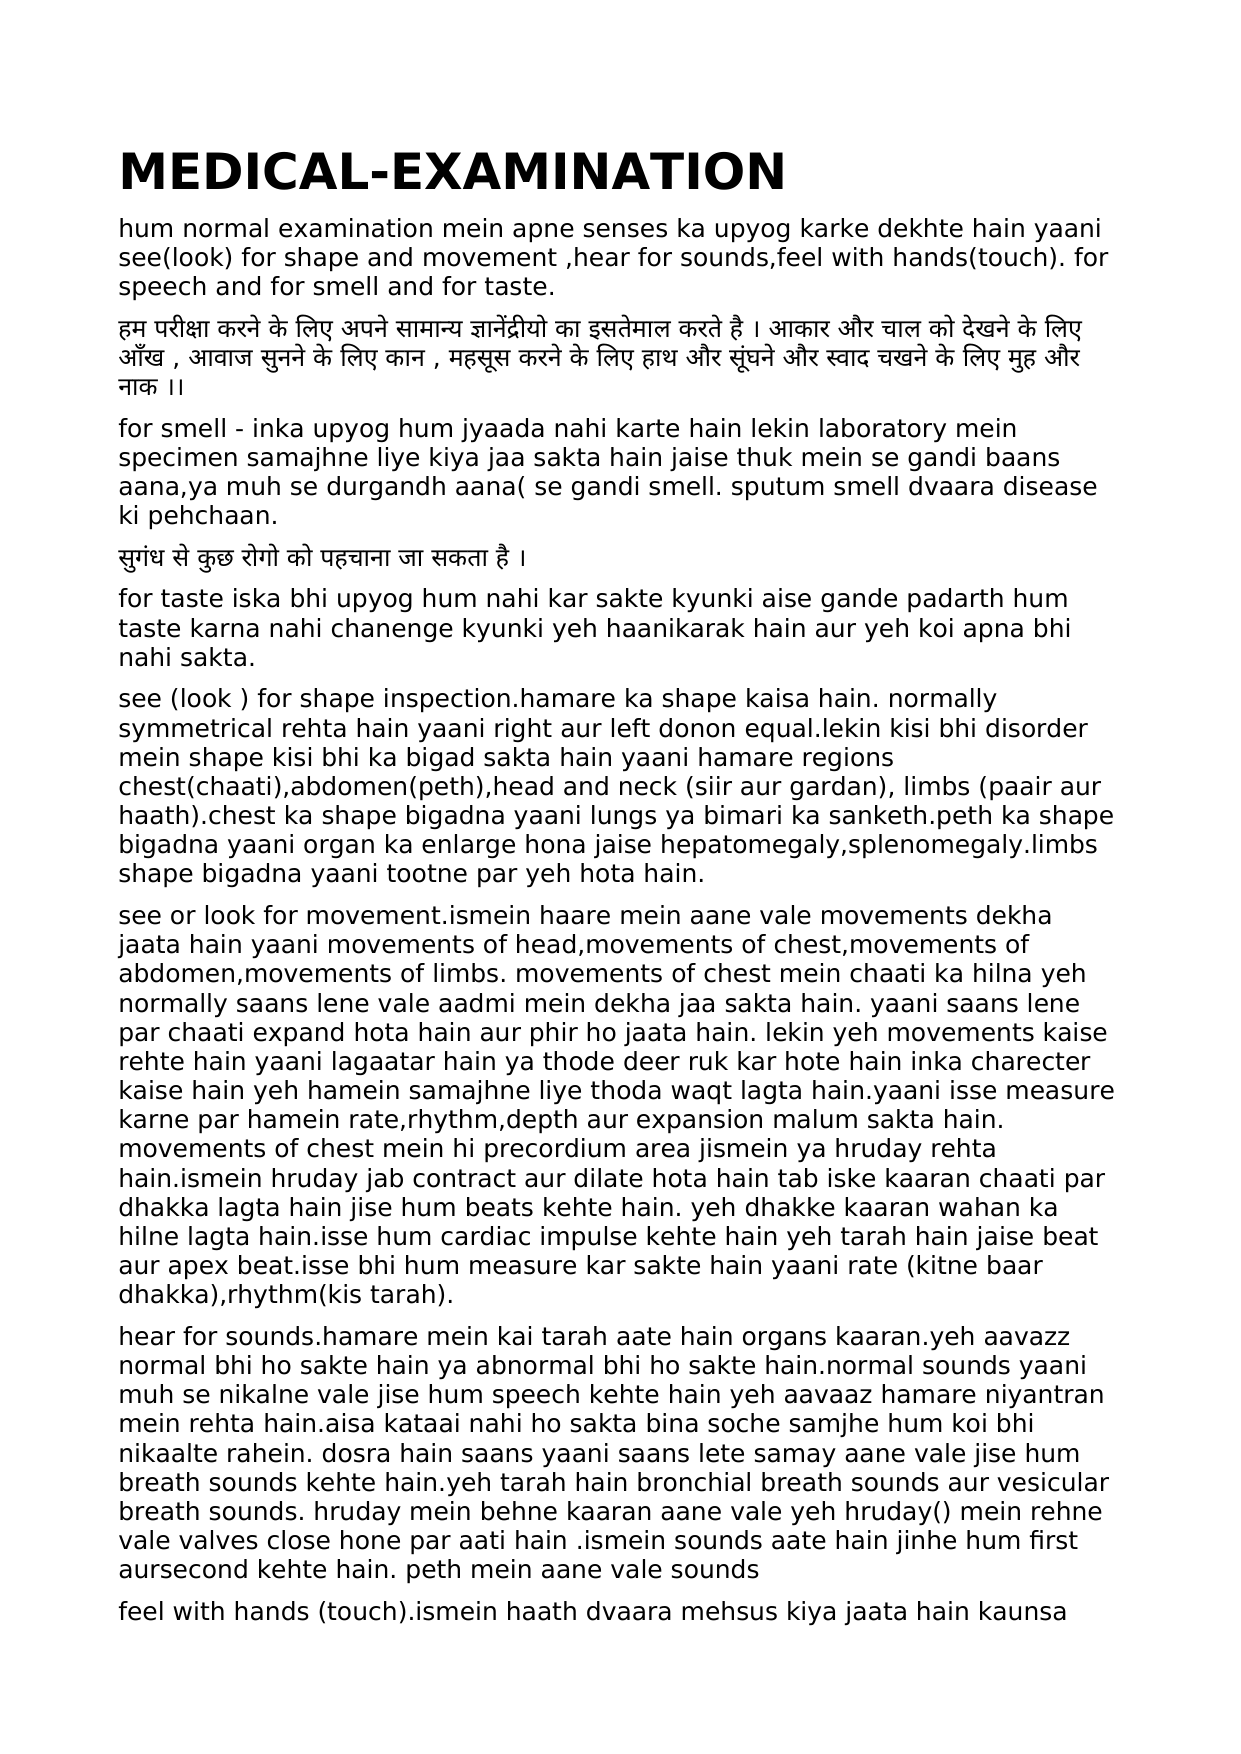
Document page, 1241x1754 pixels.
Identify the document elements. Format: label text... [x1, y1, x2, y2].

text for taste iska bhi upyog hum nahi kar sakte kyunki aise gande padarth hum taste karna nahi chanenge kyunki yeh haanikarak hain aur yeh koi apna bhi nahi sakta. [118, 585, 1122, 672]
text hum normal examination mein apne senses ka upyog karke dekhte hain yaani see(look) for shape and movement ,hear for sounds,feel with hands(touch). for speech and for smell and for taste. [118, 214, 1122, 301]
subtitle MEDICAL-EXAMINATION [118, 143, 1122, 201]
text see (look ) for shape inspection.hamare ka shape kaisa hain. normally symmetrical rehta hain yaani right aur left donon equal.lekin kisi bhi disorder mein shape kisi bhi ka bigad sakta hain yaani hamare regions chest(chaati),abdomen(peth),head and neck (siir aur gardan), limbs (paair aur haath).chest ka shape bigadna yaani lungs ya bimari ka sanketh.peth ka shape bigadna yaani organ ka enlarge hona jaise hepatomegaly,splenomegaly.limbs shape bigadna yaani tootne par yeh hota hain. [118, 685, 1122, 889]
text see or look for movement.ismein haare mein aane vale movements dekha jaata hain yaani movements of head,movements of chest,movements of abdomen,movements of limbs. movements of chest mein chaati ka hilna yeh normally saans lene vale aadmi mein dekha jaa sakta hain. yaani saans lene par chaati expand hota hain aur phir ho jaata hain. lekin yeh movements kaise rehte hain yaani lagaatar hain ya thode deer ruk kar hote hain inka charecter kaise hain yeh hamein samajhne liye thoda waqt lagta hain.yaani isse measure karne par hamein rate,rhythm,depth aur expansion malum sakta hain. movements of chest mein hi precordium area jismein ya hruday rehta hain.ismein hruday jab contract aur dilate hota hain tab iske kaaran chaati par dhakka lagta hain jise hum beats kehte hain. yeh dhakke kaaran wahan ka hilne lagta hain.isse hum cardiac impulse kehte hain yeh tarah hain jaise beat aur apex beat.isse bhi hum measure kar sakte hain yaani rate (kitne baar dhakka),rhythm(kis tarah). [118, 901, 1122, 1310]
text सुगंध से कुछ रोगो को पहचाना जा सकता है । [118, 543, 1122, 572]
text feel with hands (touch).ismein haath dvaara mehsus kiya jaata hain kaunsa [118, 1597, 1122, 1626]
text hear for sounds.hamare mein kai tarah aate hain organs kaaran.yeh aavazz normal bhi ho sakte hain ya abnormal bhi ho sakte hain.normal sounds yaani muh se nikalne vale jise hum speech kehte hain yeh aavaaz hamare niyantran mein rehta hain.aisa kataai nahi ho sakta bina soche samjhe hum koi bhi nikaalte rahein. dosra hain saans yaani saans lete samay aane vale jise hum breath sounds kehte hain.yeh tarah hain bronchial breath sounds aur vesicular breath sounds. hruday mein behne kaaran aane vale yeh hruday() mein rehne vale valves close hone par aati hain .ismein sounds aate hain jinhe hum first aursecond kehte hain. peth mein aane vale sounds [118, 1322, 1122, 1585]
text for smell - inka upyog hum jyaada nahi karte hain lekin laboratory mein specimen samajhne liye kiya jaa sakta hain jaise thuk mein se gandi baans aana,ya muh se durgandh aana( se gandi smell. sputum smell dvaara disease ki pehchaan. [118, 414, 1122, 531]
text हम परीक्षा करने के लिए अपने सामान्य ज्ञानेंद्रीयो का इसतेमाल करते है । आकार और चाल को देखने के लिए आँख , आवाज सुनने के लिए कान , महसूस करने के लिए हाथ और सूंघने और स्वाद चखने के लिए मुह और नाक ।। [118, 314, 1122, 401]
